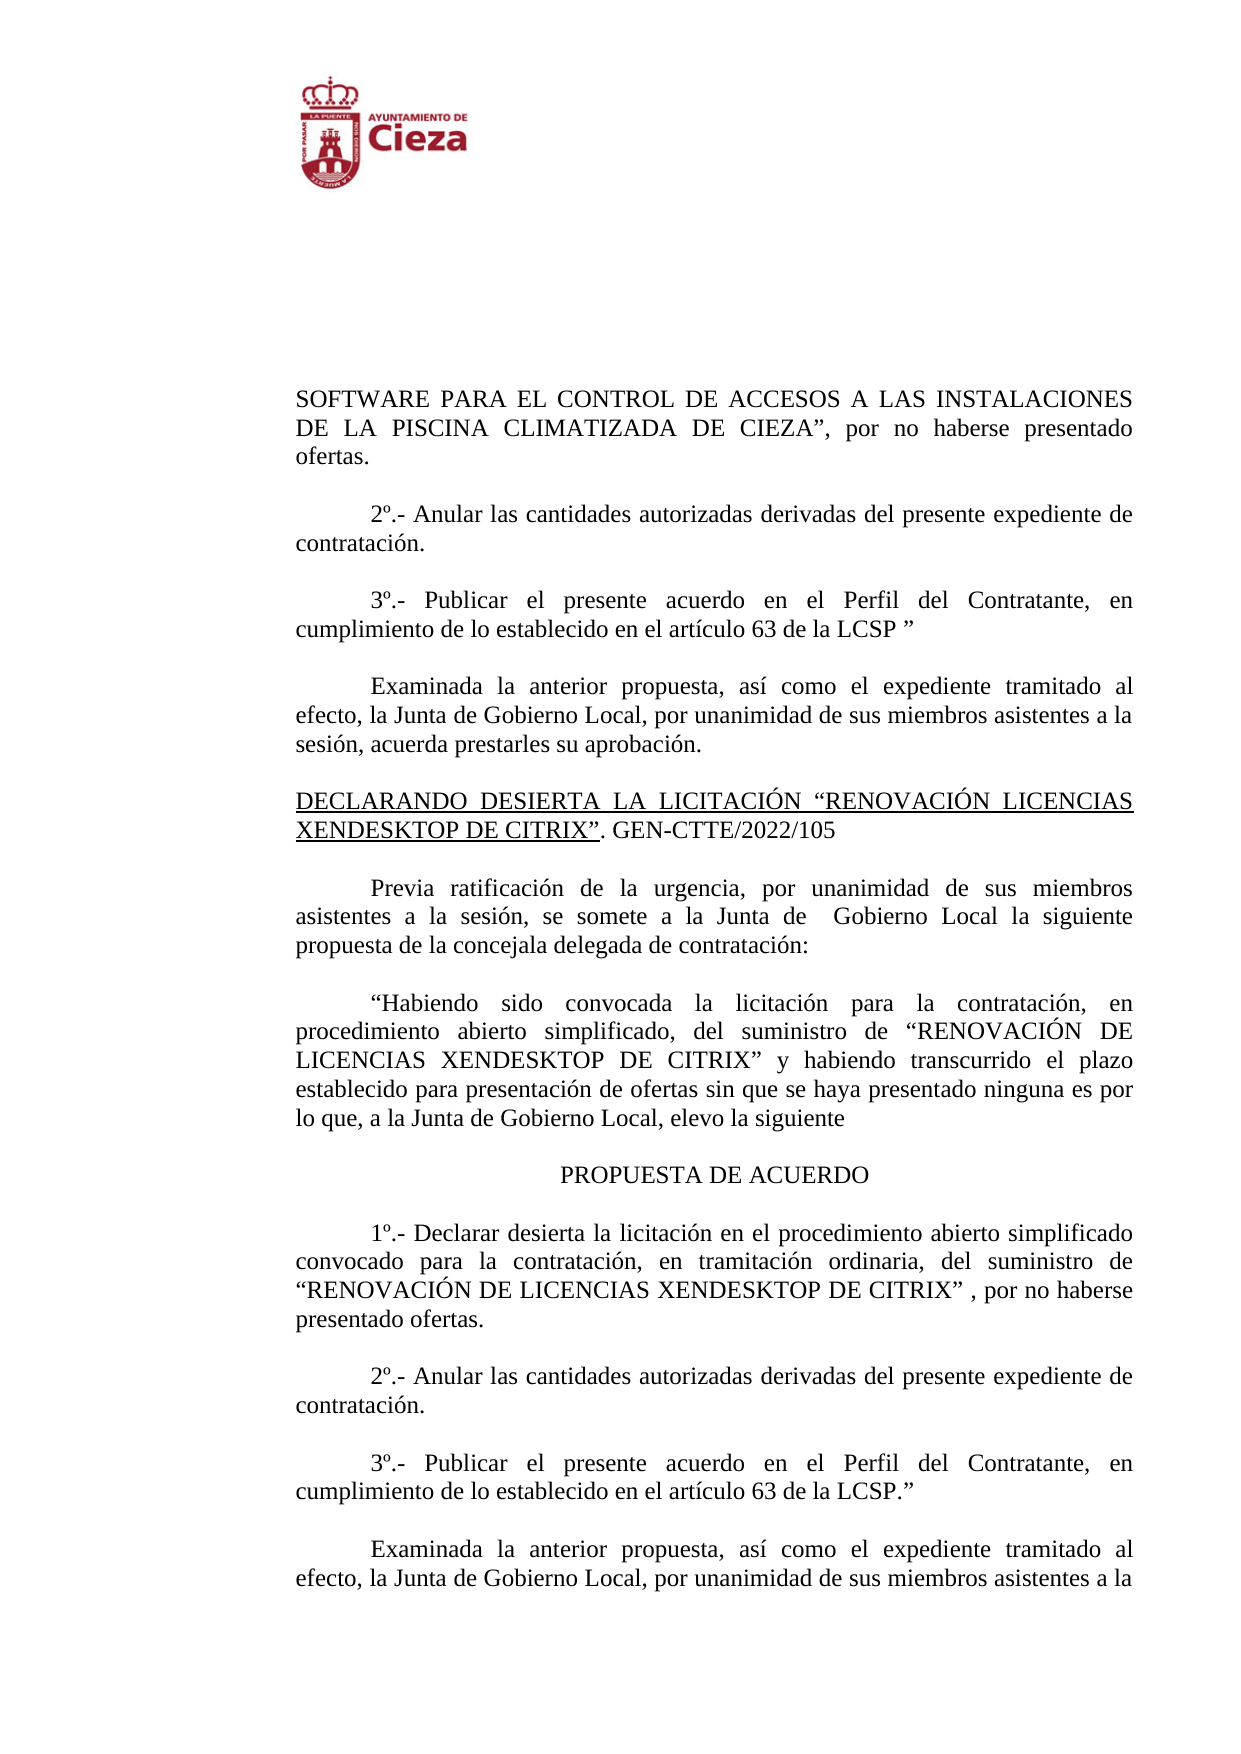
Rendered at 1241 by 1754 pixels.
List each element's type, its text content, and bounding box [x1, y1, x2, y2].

text DECLARANDO DESIERTA LA LICITACIÓN “RENOVACIÓN LICENCIAS [295, 786, 1134, 811]
text “Habiendo sido convocada la licitación para la contratación, en procedimiento abierto simplificado, del suministro de “RENOVACIÓN DE LICENCIAS XENDESKTOP DE CITRIX” y habiendo transcurrido el plazo establecido para presentación de ofertas sin que se haya presentado ninguna es por lo que, a la Junta de Gobierno Local, elevo la siguiente [295, 988, 1134, 1131]
text 3º.- Publicar el presente acuerdo en el Perfil del Contratante, en cumplimiento de lo establecido en el artículo 63 de la LCSP.” [295, 1448, 1134, 1505]
picture [296, 71, 471, 193]
text 2º.- Anular las cantidades autorizadas derivadas del presente expediente de contratación. [295, 499, 1134, 556]
text Previa ratificación de la urgencia, por unanimidad de sus miembros asistentes a la sesión, se somete a la Junta de Gobierno Local la siguiente propuesta de la concejala delegada de contratación: [295, 873, 1134, 959]
text PROPUESTA DE ACUERDO [295, 1160, 1134, 1189]
text 1º.- Declarar desierta la licitación en el procedimiento abierto simplificado convocado para la contratación, en tramitación ordinaria, del suministro de “RENOVACIÓN DE LICENCIAS XENDESKTOP DE CITRIX” , por no haberse presentado ofertas. [295, 1218, 1134, 1333]
text 3º.- Publicar el presente acuerdo en el Perfil del Contratante, en cumplimiento de lo establecido en el artículo 63 de la LCSP ” [295, 585, 1134, 643]
text SOFTWARE PARA EL CONTROL DE ACCESOS A LAS INSTALACIONES DE LA PISCINA CLIMATIZADA DE CIEZA”, por no haberse presentado ofertas. [295, 384, 1134, 470]
text Examinada la anterior propuesta, así como el expediente tramitado al efecto, la Junta de Gobierno Local, por unanimidad de sus miembros asistentes a la [295, 1534, 1134, 1591]
text 2º.- Anular las cantidades autorizadas derivadas del presente expediente de contratación. [295, 1361, 1134, 1419]
text Examinada la anterior propuesta, así como el expediente tramitado al efecto, la Junta de Gobierno Local, por unanimidad de sus miembros asistentes a la sesión, acuerda prestarles su aprobación. [295, 671, 1134, 758]
text XENDESKTOP DE CITRIX”. GEN-CTTE/2022/105 [295, 812, 1134, 844]
